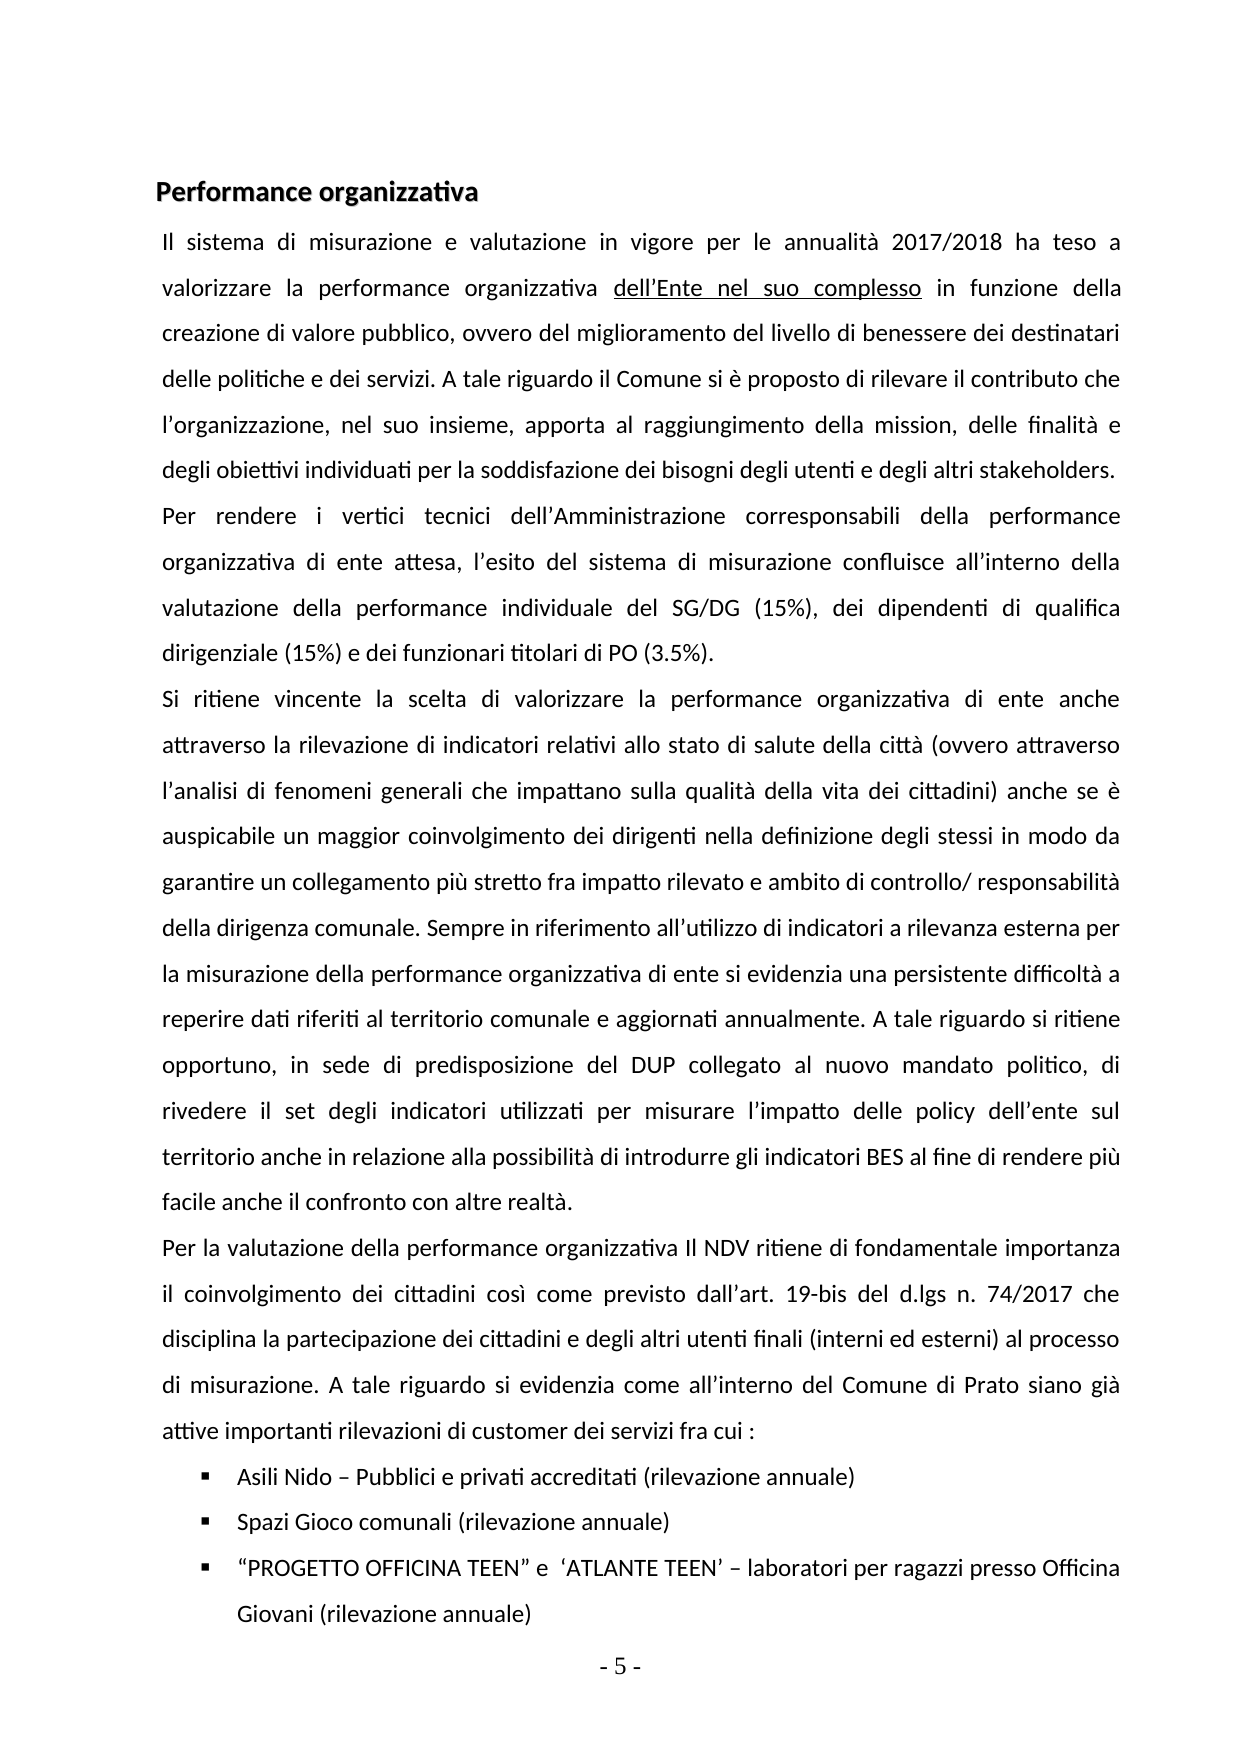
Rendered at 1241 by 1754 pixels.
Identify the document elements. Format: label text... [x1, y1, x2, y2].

list “PROGETTO OFFICINA TEEN” e ‘ATLANTE TEEN’ – laboratori per ragazzi presso Officina Giovani (rilevazione annuale) [199, 1552, 1122, 1628]
list Spazi Gioco comunali (rilevazione annuale) [199, 1506, 1122, 1537]
list Asili Nido – Pubblici e privati accreditati (rilevazione annuale) [199, 1461, 1122, 1491]
text Per rendere i vertici tecnici dell’Amministrazione corresponsabili della performance organizzativa di ente attesa, l’esito del sistema di misurazione confluisce all’interno della valutazione della performance individuale del SG/DG (15%), dei dipendenti di qualifica dirigenziale (15%) e dei funzionari titolari di PO (3.5%). [162, 500, 1122, 668]
text Per la valutazione della performance organizzativa Il NDV ritiene di fondamentale importanza il coinvolgimento dei cittadini così come previsto dall’art. 19-bis del d.lgs n. 74/2017 che disciplina la partecipazione dei cittadini e degli altri utenti finali (interni ed esterni) al processo di misurazione. A tale riguardo si evidenzia come all’interno del Comune di Prato siano già attive importanti rilevazioni di customer dei servizi fra cui : [162, 1232, 1122, 1446]
text Si ritiene vincente la scelta di valorizzare la performance organizzativa di ente anche attraverso la rilevazione di indicatori relativi allo stato di salute della città (ovvero attraverso l’analisi di fenomeni generali che impattano sulla qualità della vita dei cittadini) anche se è auspicabile un maggior coinvolgimento dei dirigenti nella definizione degli stessi in modo da garantire un collegamento più stretto fra impatto rilevato e ambito di controllo/ responsabilità della dirigenza comunale. Sempre in riferimento all’utilizzo di indicatori a rilevanza esterna per la misurazione della performance organizzativa di ente si evidenzia una persistente difficoltà a reperire dati riferiti al territorio comunale e aggiornati annualmente. A tale riguardo si ritiene opportuno, in sede di predisposizione del DUP collegato al nuovo mandato politico, di rivedere il set degli indicatori utilizzati per misurare l’impatto delle policy dell’ente sul territorio anche in relazione alla possibilità di introdurre gli indicatori BES al fine di rendere più facile anche il confronto con altre realtà. [162, 683, 1122, 1217]
subtitle Performance organizzativa [156, 173, 1122, 208]
text Il sistema di misurazione e valutazione in vigore per le annualità 2017/2018 ha teso a valorizzare la performance organizzativa dell’Ente nel suo complesso in funzione della creazione di valore pubblico, ovvero del miglioramento del livello di benessere dei destinatari delle politiche e dei servizi. A tale riguardo il Comune si è proposto di rilevare il contributo che l’organizzazione, nel suo insieme, apporta al raggiungimento della mission, delle finalità e degli obiettivi individuati per la soddisfazione dei bisogni degli utenti e degli altri stakeholders. [162, 226, 1122, 485]
